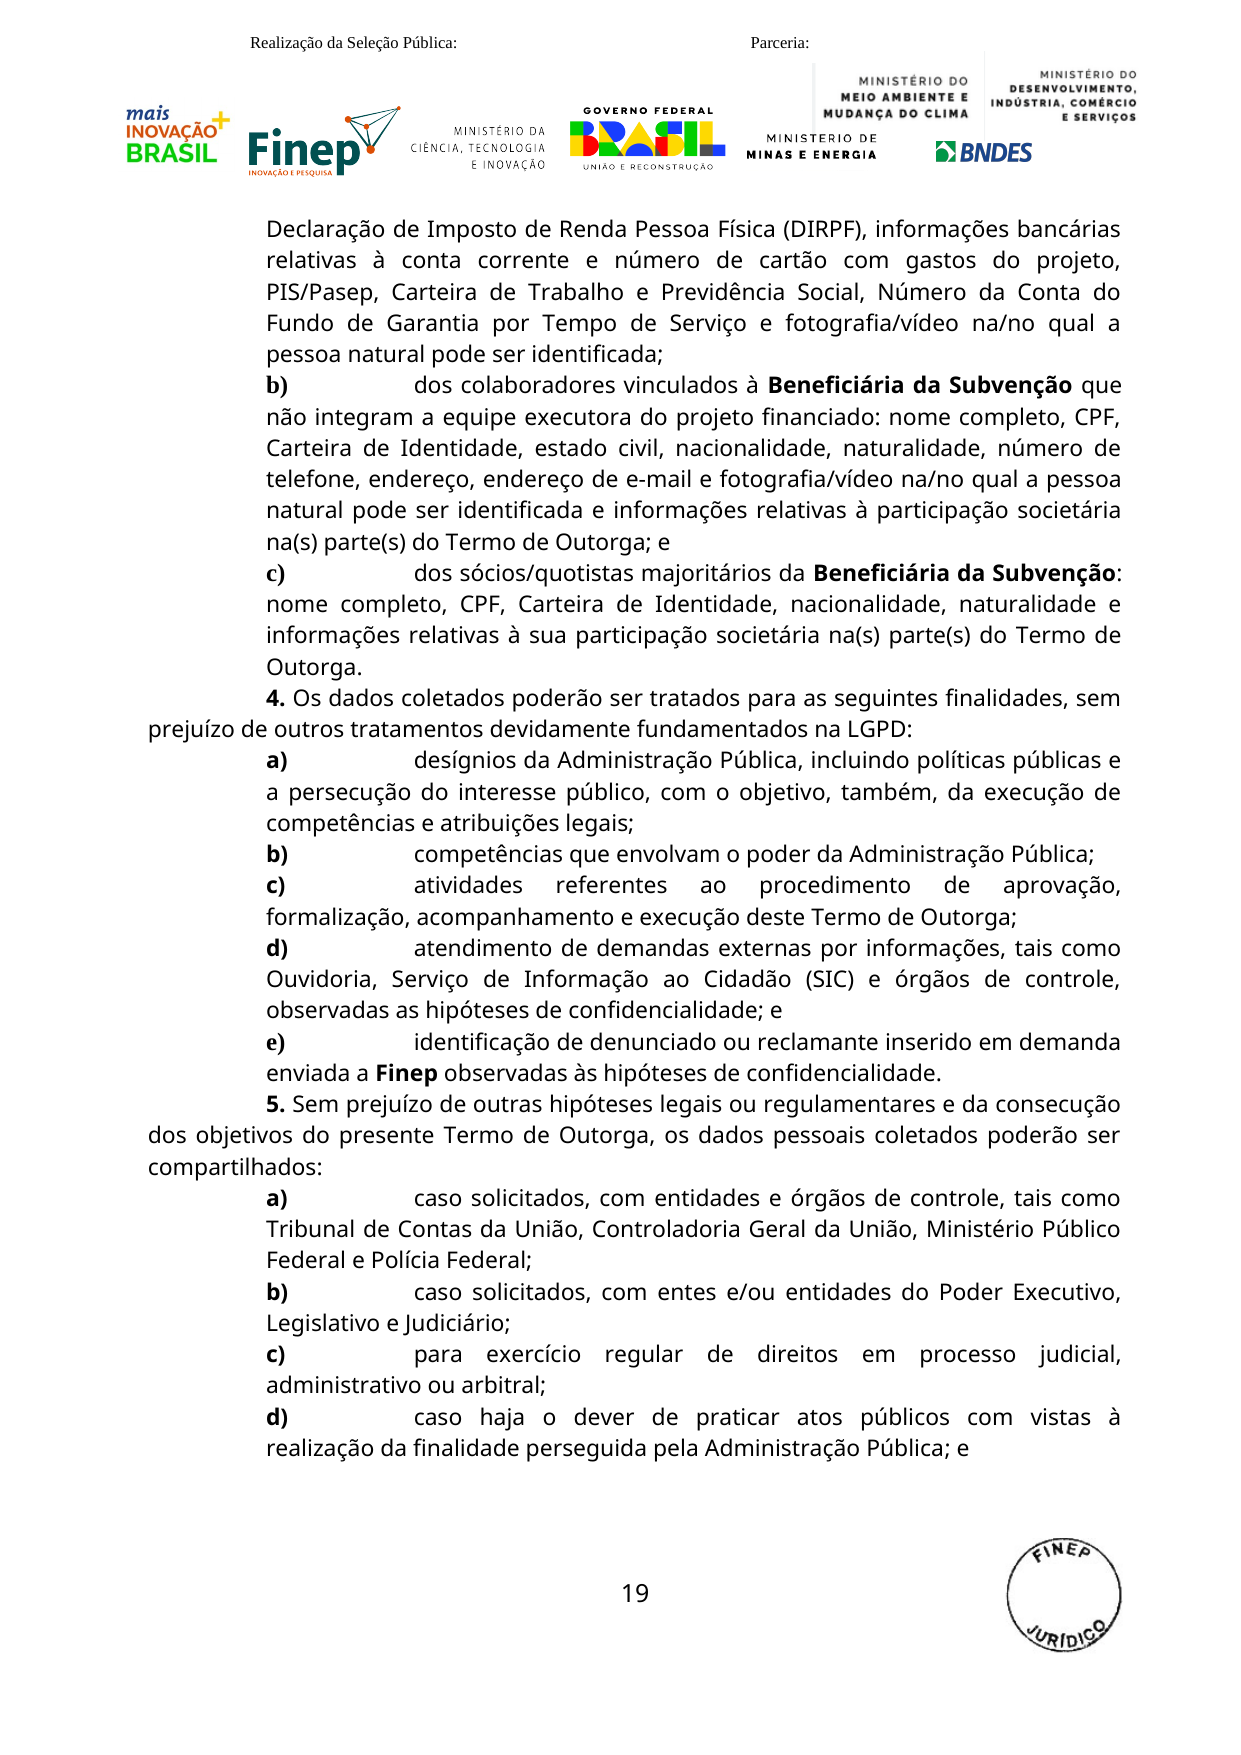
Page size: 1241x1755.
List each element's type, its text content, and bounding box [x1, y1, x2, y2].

list dos sócios/quotistas majoritários da Beneficiária da Subvenção: nome completo, CPF, Carteira de Identidade, nacionalidade, naturalidade e informações relativas à sua participação societária na(s) parte(s) do Termo de Outorga. [266, 557, 1122, 682]
list identificação de denunciado ou reclamante inserido em demanda enviada a Finep observadas às hipóteses de confidencialidade. [266, 1026, 1122, 1088]
text 5. Sem prejuízo de outras hipóteses legais ou regulamentares e da consecução dos objetivos do presente Termo de Outorga, os dados pessoais coletados poderão ser compartilhados: [148, 1088, 1122, 1182]
list caso solicitados, com entes e/ou entidades do Poder Executivo, Legislativo e Judiciário; [266, 1276, 1122, 1338]
list para exercício regular de direitos em processo judicial, administrativo ou arbitral; [266, 1338, 1122, 1401]
list caso haja o dever de praticar atos públicos com vistas à realização da finalidade perseguida pela Administração Pública; e [266, 1401, 1122, 1463]
list Declaração de Imposto de Renda Pessoa Física (DIRPF), informações bancárias relativas à conta corrente e número de cartão com gastos do projeto, PIS/Pasep, Carteira de Trabalho e Previdência Social, Número da Conta do Fundo de Garantia por Tempo de Serviço e fotografia/vídeo na/no qual a pessoa natural pode ser identificada; [266, 213, 1122, 369]
text 4. Os dados coletados poderão ser tratados para as seguintes finalidades, sem prejuízo de outros tratamentos devidamente fundamentados na LGPD: [148, 682, 1122, 744]
list dos colaboradores vinculados à Beneficiária da Subvenção que não integram a equipe executora do projeto financiado: nome completo, CPF, Carteira de Identidade, estado civil, nacionalidade, naturalidade, número de telefone, endereço, endereço de e-mail e fotografia/vídeo na/no qual a pessoa natural pode ser identificada e informações relativas à participação societária na(s) parte(s) do Termo de Outorga; e [266, 369, 1122, 557]
list desígnios da Administração Pública, incluindo políticas públicas e a persecução do interesse público, com o objetivo, também, da execução de competências e atribuições legais; [266, 744, 1122, 838]
list caso solicitados, com entidades e órgãos de controle, tais como Tribunal de Contas da União, Controladoria Geral da União, Ministério Público Federal e Polícia Federal; [266, 1182, 1122, 1276]
list atividades referentes ao procedimento de aprovação, formalização, acompanhamento e execução deste Termo de Outorga; [266, 869, 1122, 932]
list competências que envolvam o poder da Administração Pública; [266, 838, 1122, 869]
list atendimento de demandas externas por informações, tais como Ouvidoria, Serviço de Informação ao Cidadão (SIC) e órgãos de controle, observadas as hipóteses de confidencialidade; e [266, 932, 1122, 1026]
